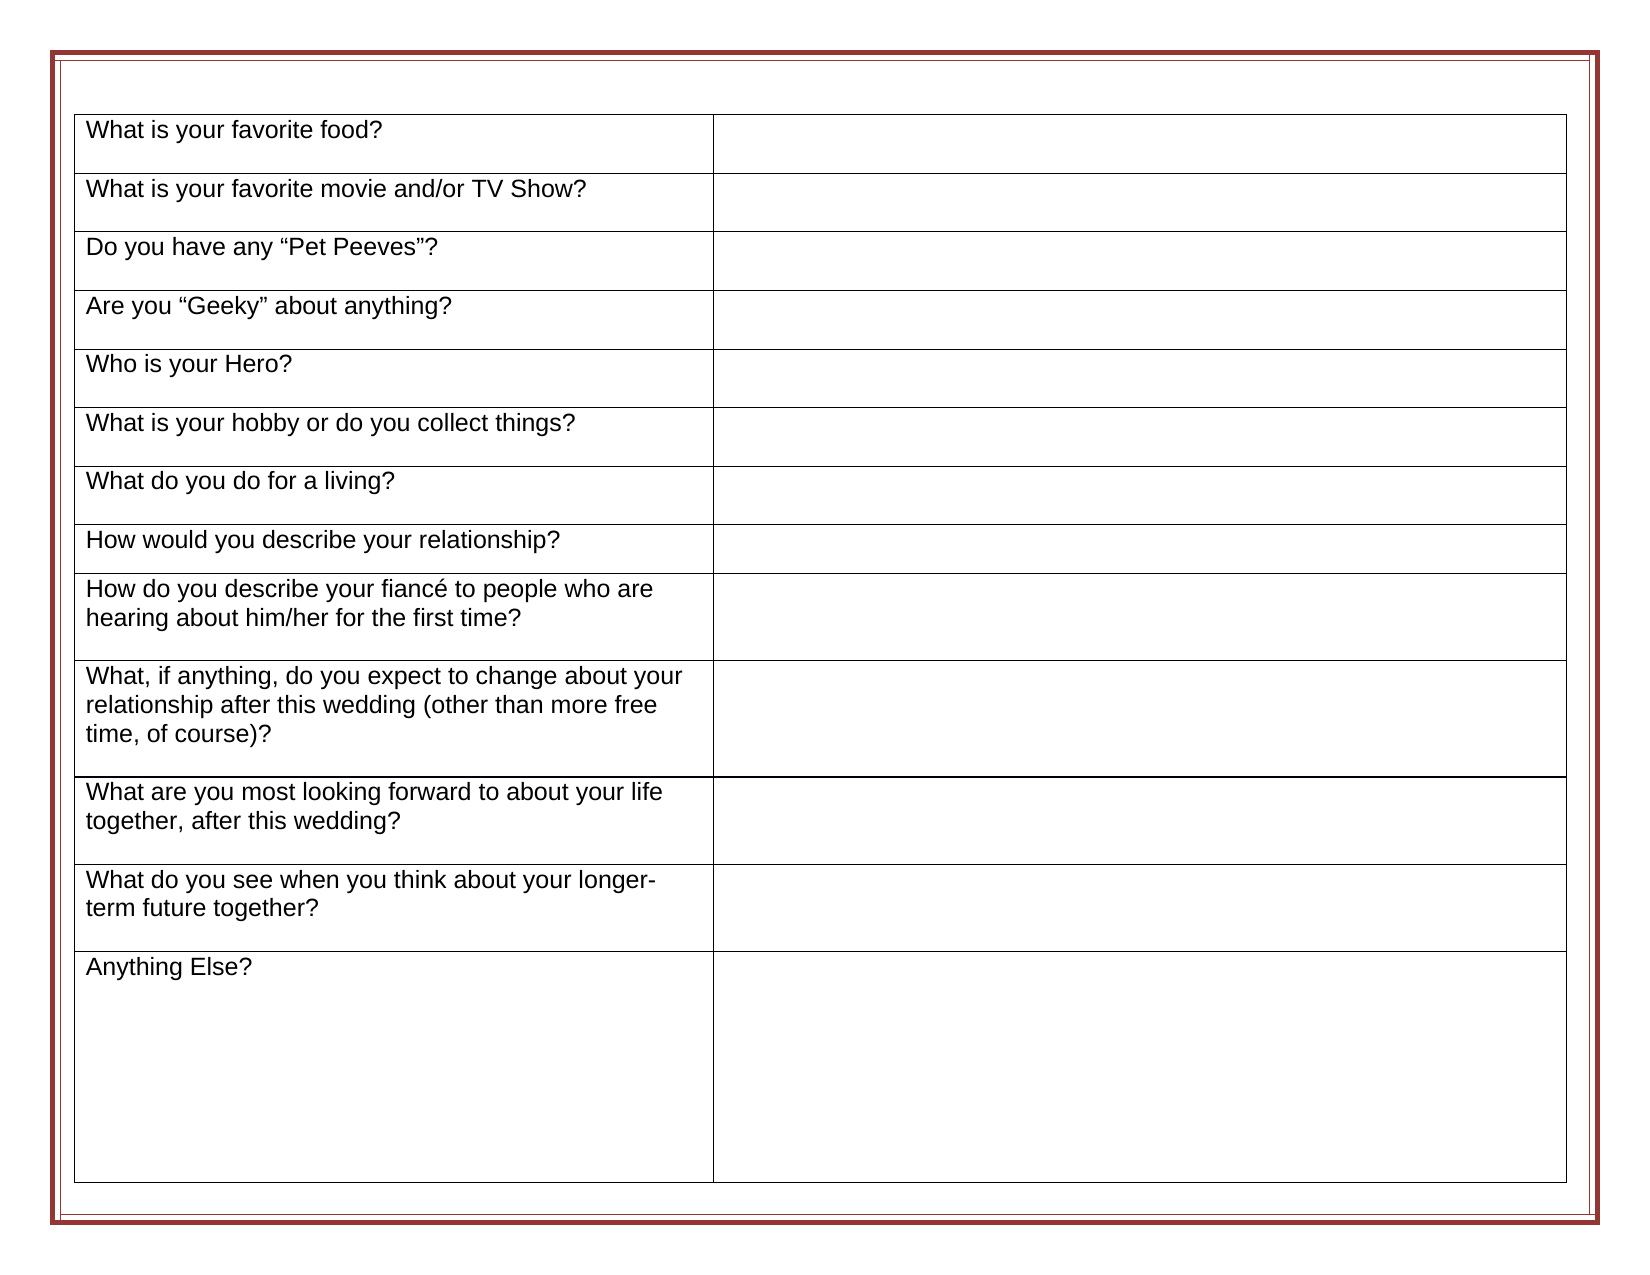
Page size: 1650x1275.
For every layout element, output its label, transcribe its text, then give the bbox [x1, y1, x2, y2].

table_cell [714, 174, 1566, 231]
table_cell Who is your Hero? [75, 350, 713, 407]
table_cell [714, 525, 1566, 573]
table_cell What is your favorite movie and/or TV Show? [75, 174, 713, 231]
table_cell [714, 350, 1566, 407]
table_cell What do you see when you think about your longer-term future together? [75, 865, 713, 951]
table_cell What is your hobby or do you collect things? [75, 408, 713, 466]
table_cell What, if anything, do you expect to change about your relationship after this wedding (other than more free time, of course)? [75, 661, 713, 776]
table_cell [714, 467, 1566, 524]
table_cell What is your favorite food? [75, 115, 713, 173]
table_cell [714, 778, 1566, 864]
table_cell Are you “Geeky” about anything? [75, 291, 713, 348]
table_cell [714, 952, 1566, 1182]
table_cell [714, 232, 1566, 290]
table_cell How do you describe your fiancé to people who are hearing about him/her for the first time? [75, 574, 713, 660]
table_cell What are you most looking forward to about your life together, after this wedding? [75, 778, 713, 864]
table_cell How would you describe your relationship? [75, 525, 713, 573]
table_cell What do you do for a living? [75, 467, 713, 524]
table_cell [714, 574, 1566, 660]
table_cell [714, 661, 1566, 776]
table_cell [714, 865, 1566, 951]
table_cell [714, 115, 1566, 173]
table_cell [714, 408, 1566, 466]
table_cell Anything Else? [75, 952, 713, 1182]
table_cell [714, 291, 1566, 348]
table_cell Do you have any “Pet Peeves”? [75, 232, 713, 290]
